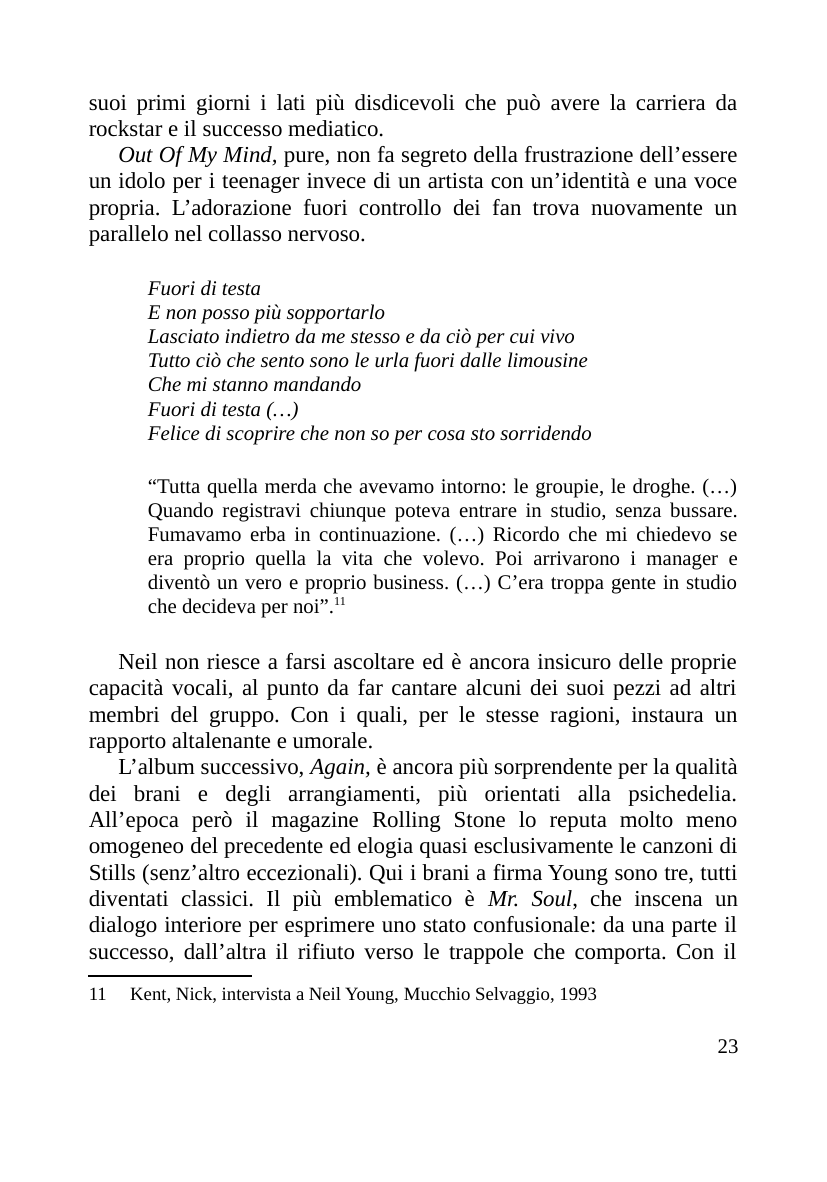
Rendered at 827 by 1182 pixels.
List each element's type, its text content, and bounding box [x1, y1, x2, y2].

text Kent, Nick, intervista a Neil Young, Mucchio Selvaggio, 1993 [88, 982, 738, 1004]
text suoi primi giorni i lati più disdicevoli che può avere la carriera da rockstar e il successo mediatico. [88, 88, 738, 141]
text L’album successivo, Again, è ancora più sorprendente per la qualità dei brani e degli arrangiamenti, più orientati alla psichedelia. All’epoca però il magazine Rolling Stone lo reputa molto meno omogeneo del precedente ed elogia quasi esclusivamente le canzoni di Stills (senz’altro eccezionali). Qui i brani a firma Young sono tre, tutti diventati classici. Il più emblematico è Mr. Soul, che inscena un dialogo interiore per esprimere uno stato confusionale: da una parte il successo, dall’altra il rifiuto verso le trappole che comporta. Con il [88, 753, 738, 964]
text “Tutta quella merda che avevamo intorno: le groupie, le droghe. (…) Quando registravi chiunque poteva entrare in studio, senza bussare. Fumavamo erba in continuazione. (…) Ricordo che mi chiedevo se era proprio quella la vita che volevo. Poi arrivarono i manager e diventò un vero e proprio business. (…) C’era troppa gente in studio che decideva per noi”. [148, 474, 738, 618]
text Out Of My Mind, pure, non fa segreto della frustrazione dell’essere un idolo per i teenager invece di un artista con un’identità e una voce propria. L’adorazione fuori controllo dei fan trova nuovamente un parallelo nel collasso nervoso. [88, 141, 738, 247]
text Neil non riesce a farsi ascoltare ed è ancora insicuro delle proprie capacità vocali, al punto da far cantare alcuni dei suoi pezzi ad altri membri del gruppo. Con i quali, per le stesse ragioni, instaura un rapporto altalenante e umorale. [88, 648, 738, 753]
text Fuori di testa E non posso più sopportarlo Lasciato indietro da me stesso e da ciò per cui vivo Tutto ciò che sento sono le urla fuori dalle limousine Che mi stanno mandando Fuori di testa (…) Felice di scoprire che non so per cosa sto sorridendo [148, 276, 738, 444]
